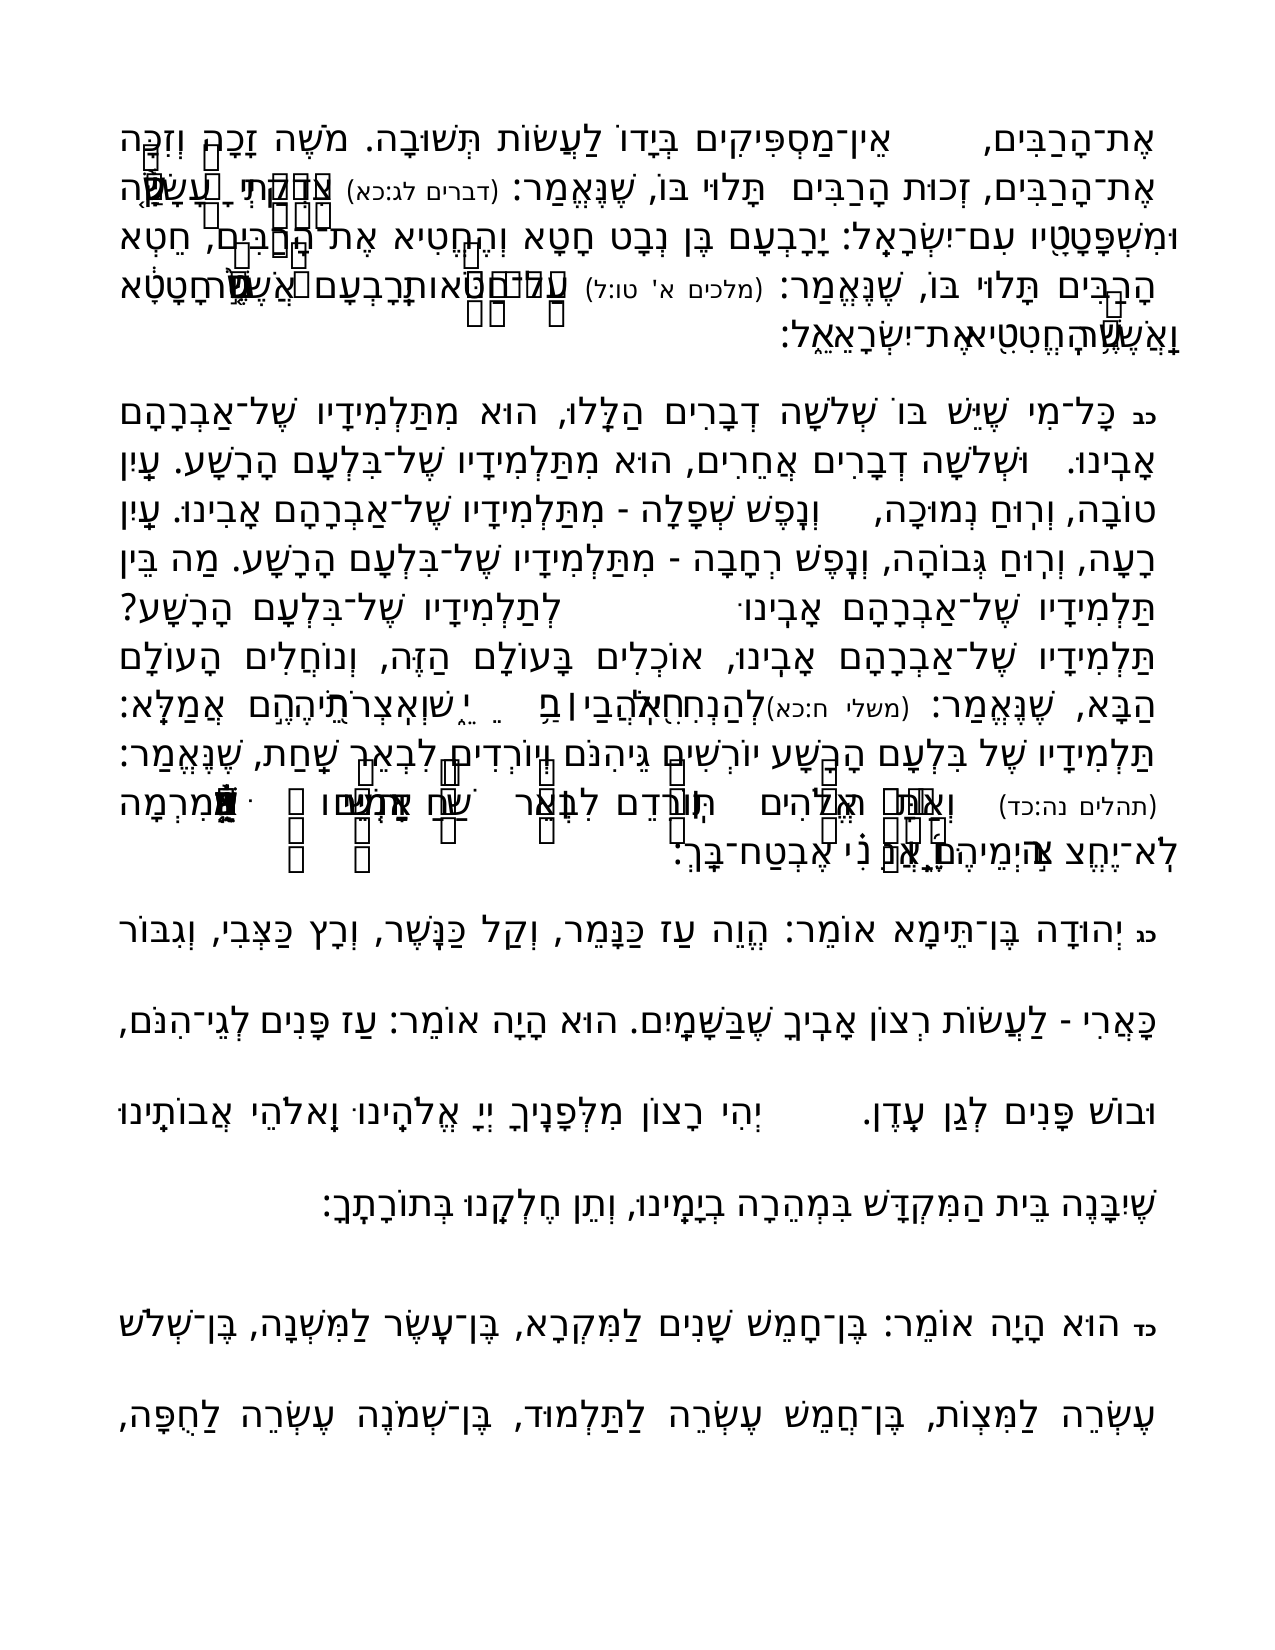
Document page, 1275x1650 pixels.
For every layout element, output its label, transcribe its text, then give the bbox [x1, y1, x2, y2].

text כא כָּל הַמְזַכֶּה אֶת־הָרַבִּים, אֵין חֵטְא בָּא עַל־יָדוֹ. וְכָל־הַמַּחֲטִיא אֶת־הָרַבִּים, אֵין־מַסְפִּיקִים בְּיָדוֹ לַעֲשׂוֹת תְּשׁוּבָה. מֹשֶׁה זָכָה וְזִכָּה אֶת־הָרַבִּים, זְכוּת הָרַבִּים תָּלוּי בּוֹ, שֶׁנֶּאֱמַר: (דברים לג:כא) צִדְקַ֤ת יְיָ֙ עָשָׂ֔ה וּמִשְׁפָּטָ֖יו עִם־יִשְׂרָאֵֽל: יָרָבְעָם בֶּן נְבָט חָטָא וְהֶחֱטִיא אֶת־הָרַבִּים, חֵטְא הָרַבִּים תָּלוּי בּוֹ, שֶׁנֶּאֱמַר: (מלכים א' טו:ל) עַל־חַטֹּ֤אות יָֽרָבְעָם֙ אֲשֶׁ֣ר חָטָ֔א וַֽאֲשֶׁ֥ר הֶֽחֱטִ֖יא אֶת־יִשְׂרָאֵ֑ל: [118, 118, 1157, 362]
text כג יְהוּדָה בֶּן־תֵּימָא אוֹמֵר: הֱוֵה עַז כַּנָּמֵר, וְקַל כַּנֶּֽשֶׁר, וְרָץ כַּצְּבִי, וְגִבּוֹר כָּאֲרִי - לַעֲשׂוֹת רְצוֹן אָבִֽיךָ שֶׁבַּשָּׁמָֽיִם. הוּא הָיָה אוֹמֵר: עַז פָּנִים לְגֵי־הִנֹּם, וּבוֹשׁ פָּנִים לְגַן עֵֽדֶן. יְהִי רָצוֹן מִלְּפָנֶֽיךָ יְיָ אֱלֹהֵֽינוּ וֵֽאלֹהֵי אֲבוֹתֵֽינוּ שֶׁיִבָּנֶה בֵּית הַמִּקְדָּשׁ בִּמְהֵרָה בְיָמֵֽינוּ, וְתֵן חֶלְקֵֽנוּ בְּתוֹרָתֶֽךָ: [118, 908, 1157, 1231]
text כד הוּא הָיָה אוֹמֵר: בֶּן־חָמֵשׁ שָׁנִים לַמִּקְרָא, בֶּן־עֶֽשֶׂר לַמִּשְׁנָה, בֶּן־שְׁלֹשׁ עֶשְׂרֵה לַמִּצְוֹת, בֶּן־חֲמֵשׁ עֶשְׂרֵה לַתַּלְמוּד, בֶּן־שְׁמֹנֶה עֶשְׂרֵה לַחֻפָּה, [118, 1303, 1157, 1443]
text כב כָּל־מִי שֶׁיֵּשׁ בּוֹ שְׁלשָׁה דְבָרִים הַלָּֽלוּ, הוּא מִתַּלְמִידָיו שֶׁל־אַבְרָהָם אָבִֽינוּ. וּשְׁלשָׁה דְבָרִים אֲחֵרִים, הוּא מִתַּלְמִידָיו שֶׁל־בִּלְעָם הָרָשָׁע. עַֽיִן טוֹבָה, וְרֽוּחַ נְמוּכָה, וְנֶֽפֶשׁ שְׁפָלָה - מִתַּלְמִידָיו שֶׁל־אַבְרָהָם אָבִינוּ. עַֽיִן רָעָה, וְרֽוּחַ גְּבוֹהָה, וְנֶֽפֶשׁ רְחָבָה - מִתַּלְמִידָיו שֶׁל־בִּלְעָם הָרָשָׁע. מַה בֵּין תַּלְמִידָיו שֶׁל־אַבְרָהָם אָבִֽינוּ לְתַלְמִידָיו שֶׁל־בִּלְעָם הָרָשָׁע? תַּלְמִידָיו שֶׁל־אַבְרָהָם אָבִֽינוּ, אוֹכְלִים בָּעוֹלָם הַזֶּה, וְנוֹחֲלִים הָעוֹלָם הַבָּא, שֶׁנֶּאֱמַר: (משלי ח:כא) לְהַנְחִ֖יל אֹֽהֲבַ֥י ׀ יֵ֑שׁ וְאֽצְרֹ֖תֵיהֶ֣ם אֲמַלֵּֽא: תַּלְמִידָיו שֶׁל בִּלְעָם הָרָשָׁע יוֹרְשִׁים גֵּיהִנֹּם וְיוֹרְדִים לִבְאֵר שַֽׁחַת, שֶׁנֶּאֱמַר: (תהלים נה:כד) וְאַתָּ֤ה אֱלֹהִ֨ים ׀ תּֽוֹרִדֵ֬ם ׀ לִבְאֵ֬ר שַׁ֗חַת אַנְשֵׁ֤י דָמִ֣ים וּ֭מִרְמָה לֹֽא־יֶחֱצ֣וּ יְמֵיהֶ֑ם וַֽ֝אֲנִ֗י אֶבְטַח־בָּֽךְ: [118, 391, 1157, 880]
